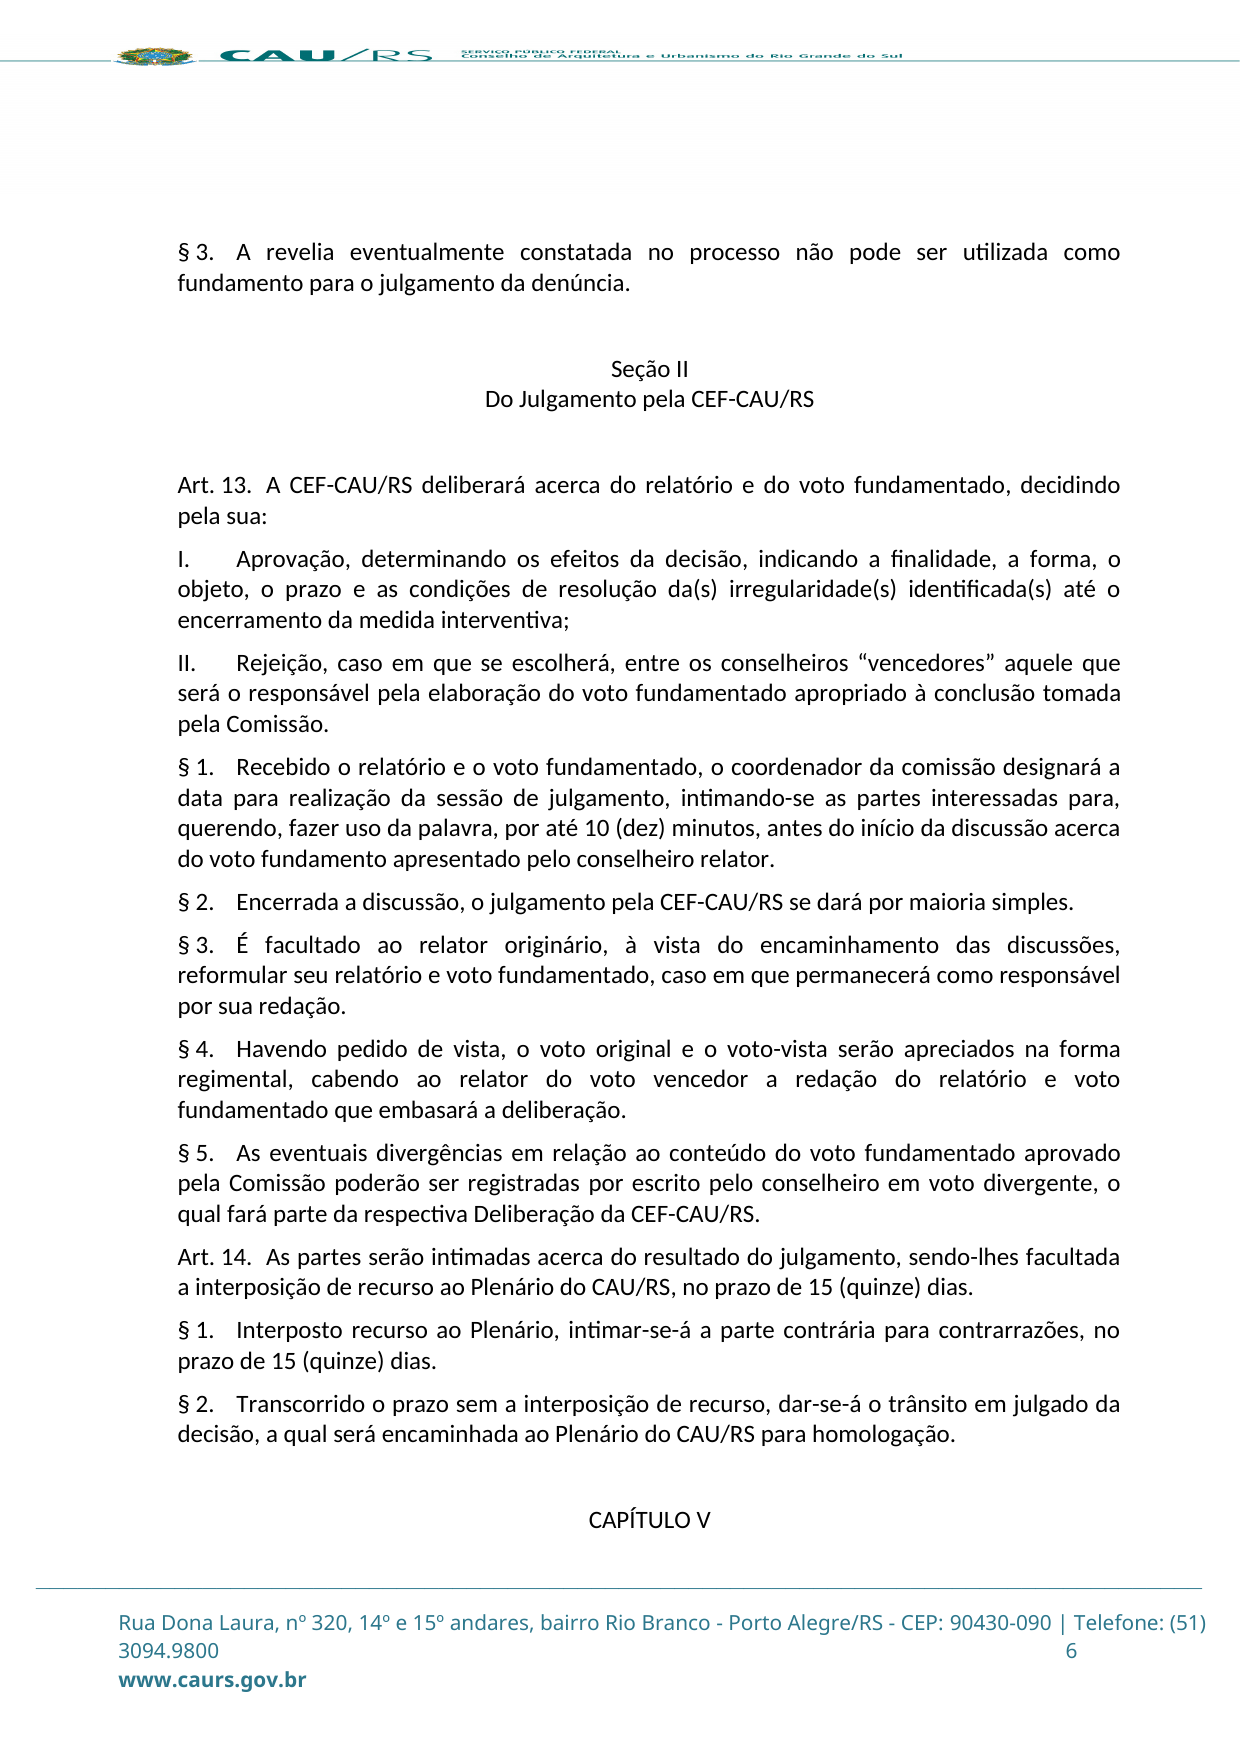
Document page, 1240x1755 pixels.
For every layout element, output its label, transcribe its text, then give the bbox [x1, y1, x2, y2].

text Seção II [177, 353, 1122, 383]
list Rejeição, caso em que se escolherá, entre os conselheiros “vencedores” aquele que será o responsável pela elaboração do voto fundamentado apropriado à conclusão tomada pela Comissão. [177, 647, 1122, 739]
list A revelia eventualmente constatada no processo não pode ser utilizada como fundamento para o julgamento da denúncia. [177, 236, 1122, 297]
list É facultado ao relator originário, à vista do encaminhamento das discussões, reformular seu relatório e voto fundamentado, caso em que permanecerá como responsável por sua redação. [177, 929, 1122, 1020]
list Aprovação, determinando os efeitos da decisão, indicando a finalidade, a forma, o objeto, o prazo e as condições de resolução da(s) irregularidade(s) identificada(s) até o encerramento da medida interventiva; [177, 543, 1122, 634]
list As eventuais divergências em relação ao conteúdo do voto fundamentado aprovado pela Comissão poderão ser registradas por escrito pelo conselheiro em voto divergente, o qual fará parte da respectiva Deliberação da CEF-CAU/RS. [177, 1137, 1122, 1228]
list Transcorrido o prazo sem a interposição de recurso, dar-se-á o trânsito em julgado da decisão, a qual será encaminhada ao Plenário do CAU/RS para homologação. [177, 1388, 1122, 1449]
list Havendo pedido de vista, o voto original e o voto-vista serão apreciados na forma regimental, cabendo ao relator do voto vencedor a redação do relatório e voto fundamentado que embasará a deliberação. [177, 1033, 1122, 1124]
list Interposto recurso ao Plenário, intimar-se-á a parte contrária para contrarrazões, no prazo de 15 (quinze) dias. [177, 1314, 1122, 1376]
text CAPÍTULO V [177, 1504, 1122, 1535]
list Recebido o relatório e o voto fundamentado, o coordenador da comissão designará a data para realização da sessão de julgamento, intimando-se as partes interessadas para, querendo, fazer uso da palavra, por até 10 (dez) minutos, antes do início da discussão acerca do voto fundamento apresentado pelo conselheiro relator. [177, 751, 1122, 873]
list A CEF-CAU/RS deliberará acerca do relatório e do voto fundamentado, decidindo pela sua: [177, 469, 1122, 531]
list As partes serão intimadas acerca do resultado do julgamento, sendo-lhes facultada a interposição de recurso ao Plenário do CAU/RS, no prazo de 15 (quinze) dias. [177, 1241, 1122, 1302]
list Encerrada a discussão, o julgamento pela CEF-CAU/RS se dará por maioria simples. [177, 886, 1122, 916]
list Do Julgamento pela CEF-CAU/RS [177, 383, 1122, 414]
